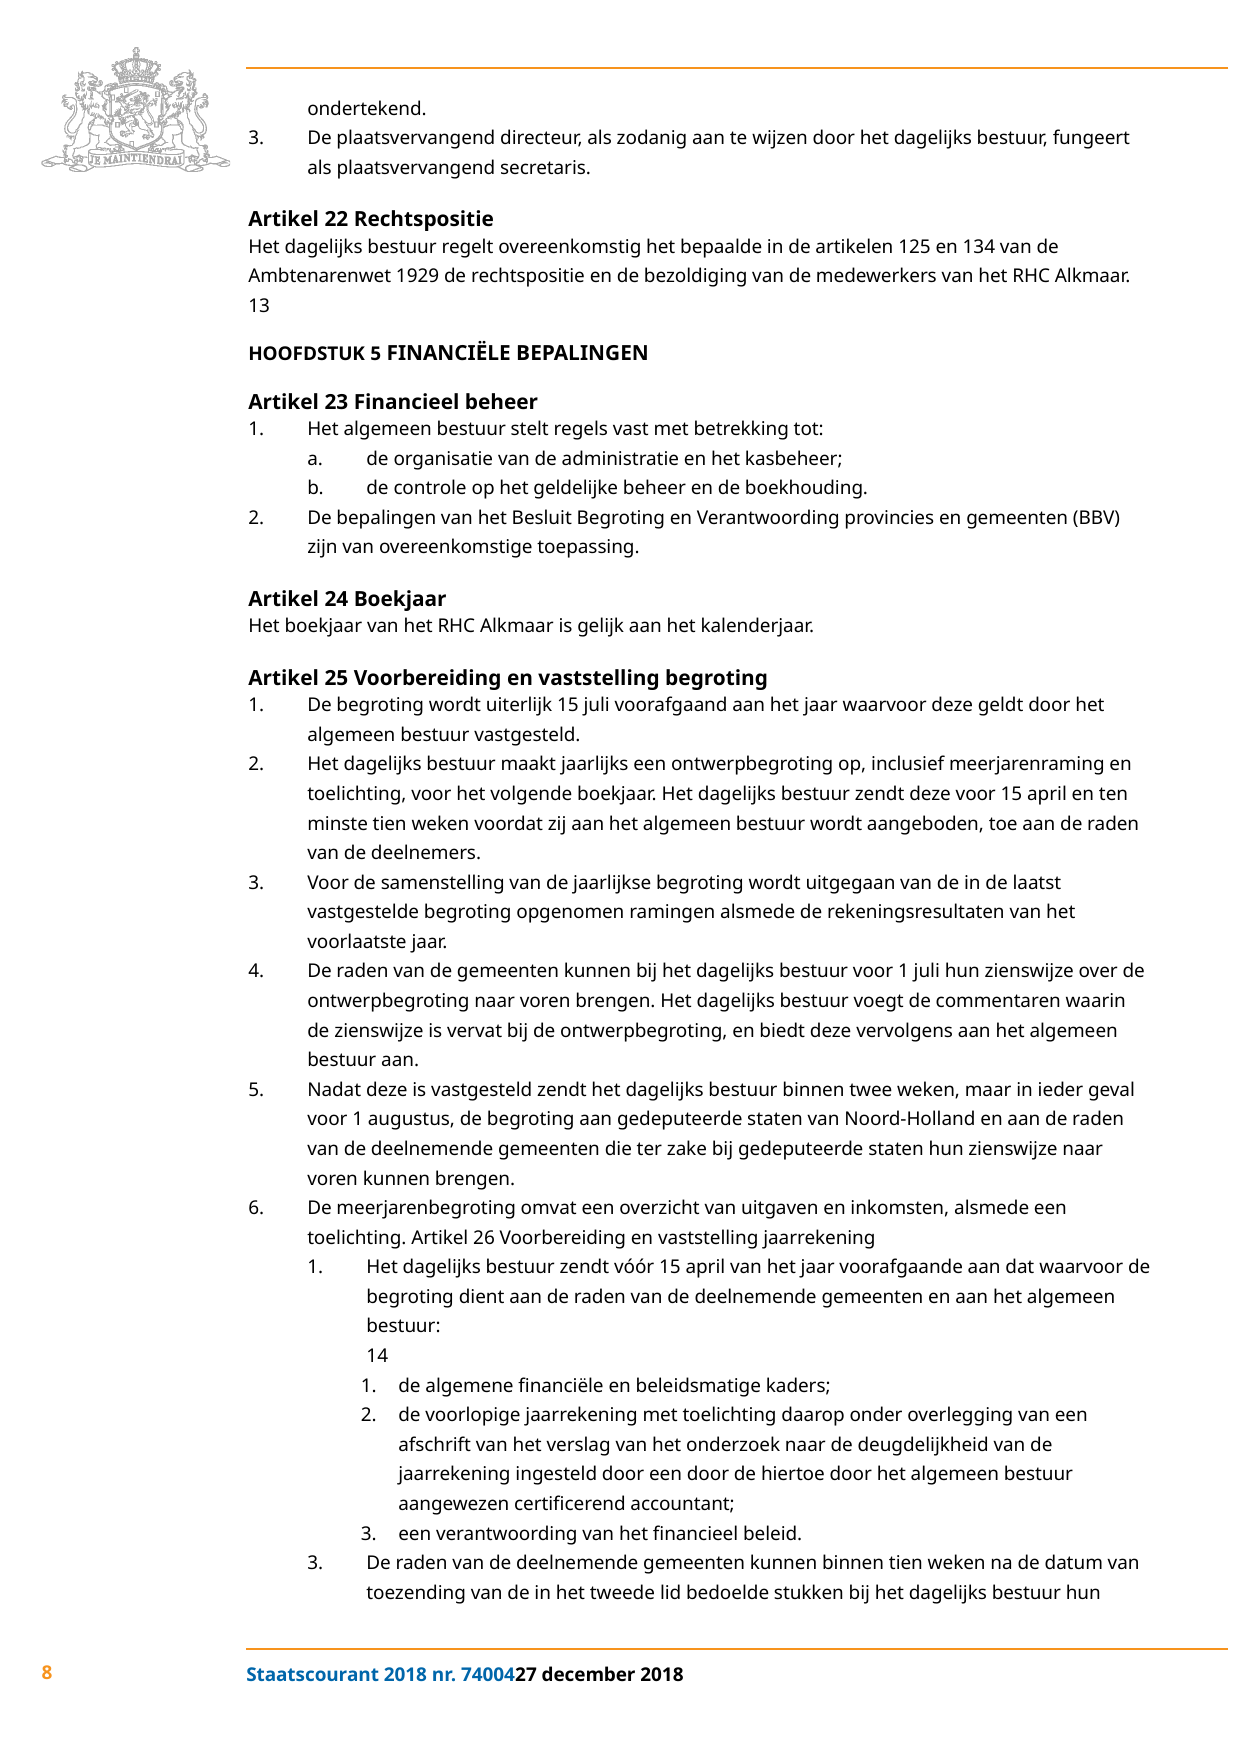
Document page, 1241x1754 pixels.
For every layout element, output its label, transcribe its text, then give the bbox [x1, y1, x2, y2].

list Nadat deze is vastgesteld zendt het dagelijks bestuur binnen twee weken, maar in ieder geval voor 1 augustus, de begroting aan gedeputeerde staten van Noord-Holland en aan de raden van de deelnemende gemeenten die ter zake bij gedeputeerde staten hun zienswijze naar voren kunnen brengen. [248, 1076, 1152, 1190]
text 13 [248, 292, 1152, 318]
text HOOFDSTUK 5 FINANCIËLE BEPALINGEN [248, 338, 1152, 366]
text Artikel 22 Rechtspositie [248, 204, 1152, 233]
list de organisatie van de administratie en het kasbeheer; [307, 445, 1152, 471]
list De bepalingen van het Besluit Begroting en Verantwoording provincies en gemeenten (BBV) zijn van overeenkomstige toepassing. [248, 504, 1152, 559]
list ondertekend. [248, 95, 1152, 121]
text Artikel 24 Boekjaar [248, 584, 1152, 612]
list 14 [307, 1342, 1152, 1368]
list Het dagelijks bestuur zendt vóór 15 april van het jaar voorafgaande aan dat waarvoor de begroting dient aan de raden van de deelnemende gemeenten en aan het algemeen bestuur: [307, 1253, 1152, 1338]
list een verantwoording van het financieel beleid. [361, 1520, 1152, 1545]
text Het boekjaar van het RHC Alkmaar is gelijk aan het kalenderjaar. [248, 612, 1152, 638]
list Voor de samenstelling van de jaarlijkse begroting wordt uitgegaan van de in de laatst vastgestelde begroting opgenomen ramingen alsmede de rekeningsresultaten van het voorlaatste jaar. [248, 869, 1152, 954]
list Het algemeen bestuur stelt regels vast met betrekking tot: [248, 415, 1152, 441]
list De raden van de gemeenten kunnen bij het dagelijks bestuur voor 1 juli hun zienswijze over de ontwerpbegroting naar voren brengen. Het dagelijks bestuur voegt de commentaren waarin de zienswijze is vervat bij de ontwerpbegroting, en biedt deze vervolgens aan het algemeen bestuur aan. [248, 958, 1152, 1072]
text Artikel 23 Financieel beheer [248, 387, 1152, 415]
list De plaatsvervangend directeur, als zodanig aan te wijzen door het dagelijks bestuur, fungeert als plaatsvervangend secretaris. [248, 124, 1152, 180]
list de controle op het geldelijke beheer en de boekhouding. [307, 474, 1152, 500]
text Artikel 25 Voorbereiding en vaststelling begroting [248, 663, 1152, 691]
list De begroting wordt uiterlijk 15 juli voorafgaand aan het jaar waarvoor deze geldt door het algemeen bestuur vastgesteld. [248, 691, 1152, 747]
text Het dagelijks bestuur regelt overeenkomstig het bepaalde in de artikelen 125 en 134 van de [248, 233, 1152, 258]
list De meerjarenbegroting omvat een overzicht van uitgaven en inkomsten, alsmede een toelichting. Artikel 26 Voorbereiding en vaststelling jaarrekening [248, 1194, 1152, 1249]
list De raden van de deelnemende gemeenten kunnen binnen tien weken na de datum van toezending van de in het tweede lid bedoelde stukken bij het dagelijks bestuur hun [307, 1549, 1152, 1604]
list de algemene financiële en beleidsmatige kaders; [361, 1372, 1152, 1397]
list Het dagelijks bestuur maakt jaarlijks een ontwerpbegroting op, inclusief meerjarenraming en toelichting, voor het volgende boekjaar. Het dagelijks bestuur zendt deze voor 15 april en ten minste tien weken voordat zij aan het algemeen bestuur wordt aangeboden, toe aan de raden van de deelnemers. [248, 751, 1152, 865]
text Ambtenarenwet 1929 de rechtspositie en de bezoldiging van de medewerkers van het RHC Alkmaar. [248, 262, 1152, 288]
list de voorlopige jaarrekening met toelichting daarop onder overlegging van een afschrift van het verslag van het onderzoek naar de deugdelijkheid van de jaarrekening ingesteld door een door de hiertoe door het algemeen bestuur aangewezen certificerend accountant; [361, 1401, 1152, 1516]
picture [41, 47, 231, 172]
